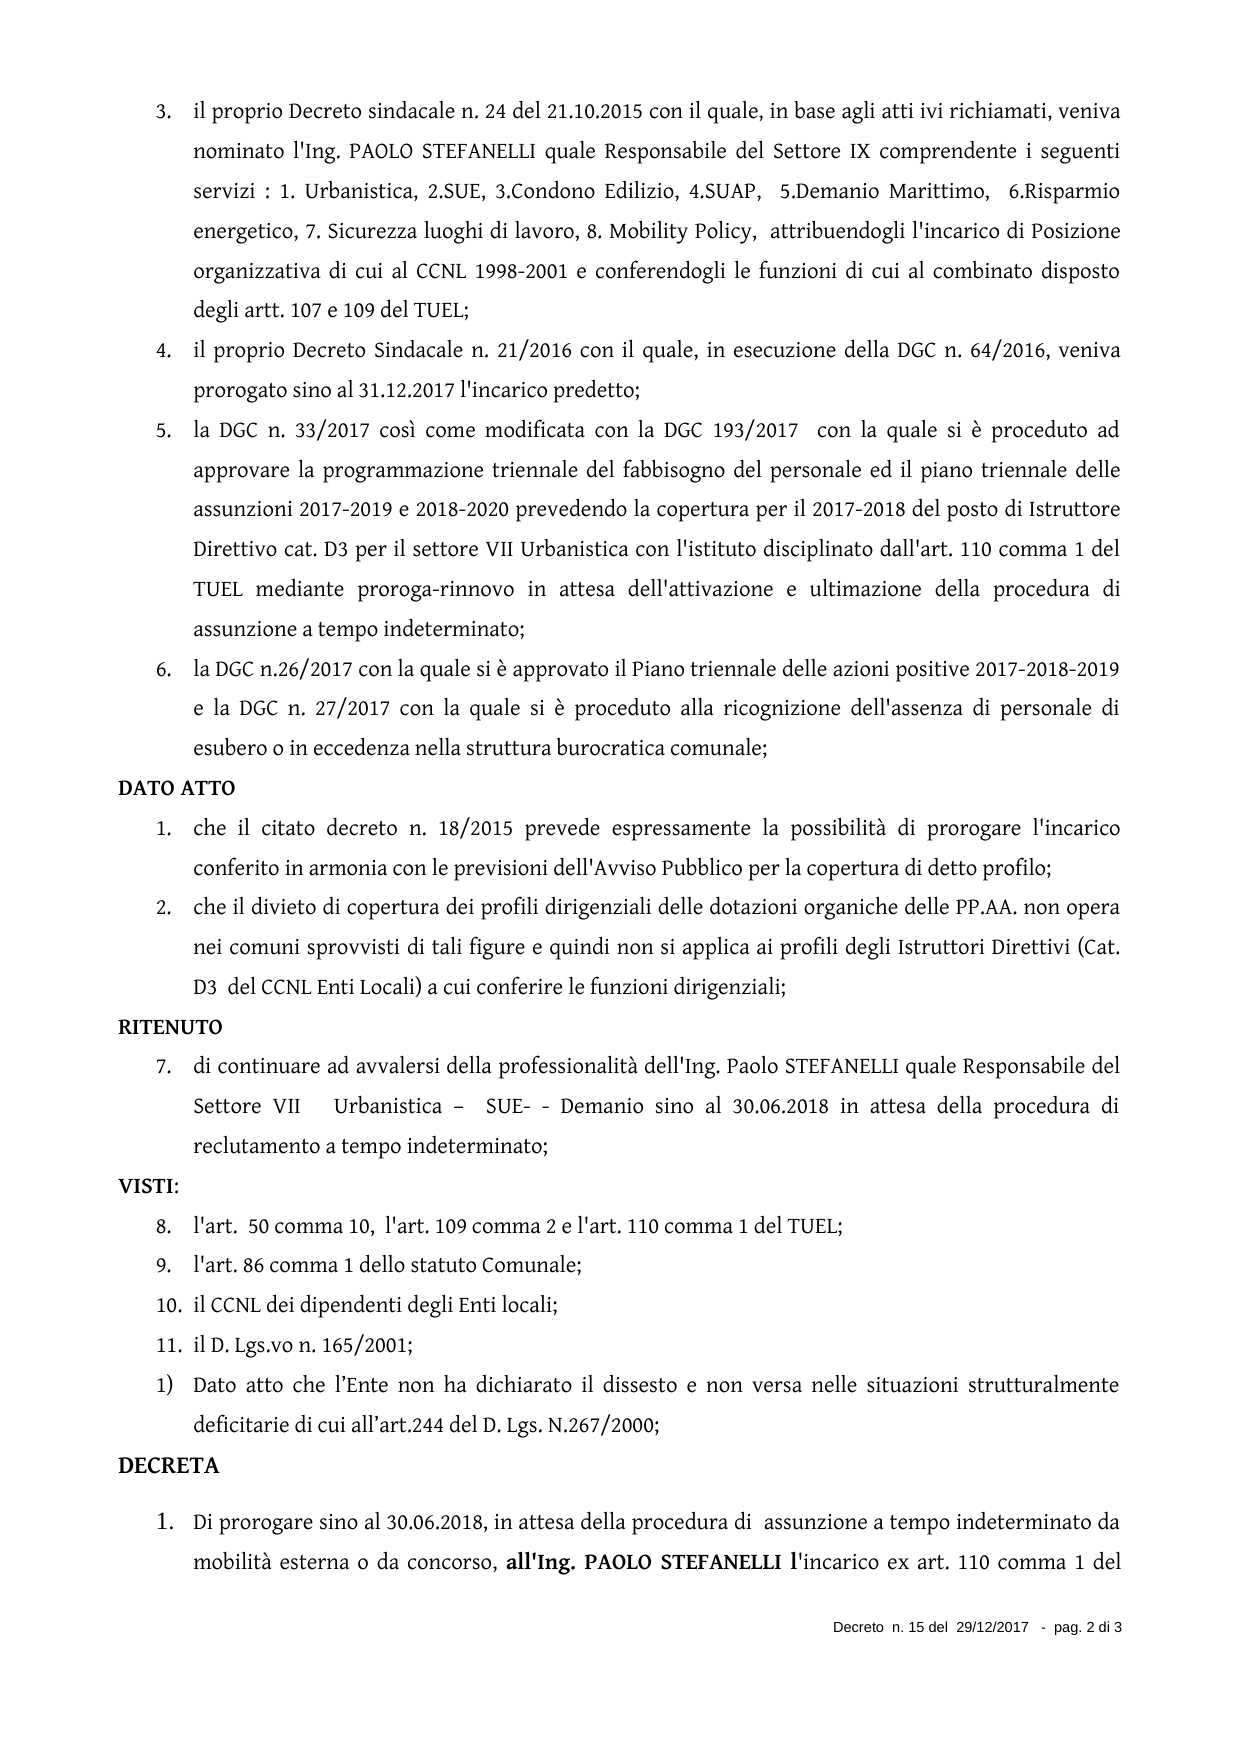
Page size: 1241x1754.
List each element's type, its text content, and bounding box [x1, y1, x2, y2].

list l'art. 86 comma 1 dello statuto Comunale; [156, 1253, 1122, 1279]
text DATO ATTO [118, 775, 1122, 802]
list la DGC n.26/2017 con la quale si è approvato il Piano triennale delle azioni positive 2017-2018-2019 e la DGC n. 27/2017 con la quale si è proceduto alla ricognizione dell'assenza di personale di esubero o in eccedenza nella struttura burocratica comunale; [156, 656, 1122, 762]
list Di prorogare sino al 30.06.2018, in attesa della procedura di assunzione a tempo indeterminato da mobilità esterna o da concorso, all'Ing. PAOLO STEFANELLI l'incarico ex art. 110 comma 1 del [156, 1506, 1122, 1576]
list che il citato decreto n. 18/2015 prevede espressamente la possibilità di prorogare l'incarico conferito in armonia con le previsioni dell'Avviso Pubblico per la copertura di detto profilo; [156, 815, 1122, 882]
list Dato atto che l’Ente non ha dichiarato il dissesto e non versa nelle situazioni strutturalmente deficitarie di cui all’art.244 del D. Lgs. N.267/2000; [156, 1372, 1122, 1439]
list il CCNL dei dipendenti degli Enti locali; [156, 1293, 1122, 1319]
list la DGC n. 33/2017 così come modificata con la DGC 193/2017 con la quale si è proceduto ad approvare la programmazione triennale del fabbisogno del personale ed il piano triennale delle assunzioni 2017-2019 e 2018-2020 prevedendo la copertura per il 2017-2018 del posto di Istruttore Direttivo cat. D3 per il settore VII Urbanistica con l'istituto disciplinato dall'art. 110 comma 1 del TUEL mediante proroga-rinnovo in attesa dell'attivazione e ultimazione della procedura di assunzione a tempo indeterminato; [156, 417, 1122, 643]
text RITENUTO [118, 1014, 1122, 1041]
text VISTI: [118, 1173, 1122, 1200]
list che il divieto di copertura dei profili dirigenziali delle dotazioni organiche delle PP.AA. non opera nei comuni sprovvisti di tali figure e quindi non si applica ai profili degli Istruttori Direttivi (Cat. D3 del CCNL Enti Locali) a cui conferire le funzioni dirigenziali; [156, 895, 1122, 1001]
list il proprio Decreto sindacale n. 24 del 21.10.2015 con il quale, in base agli atti ivi richiamati, veniva nominato l'Ing. PAOLO STEFANELLI quale Responsabile del Settore IX comprendente i seguenti servizi : 1. Urbanistica, 2.SUE, 3.Condono Edilizio, 4.SUAP, 5.Demanio Marittimo, 6.Risparmio energetico, 7. Sicurezza luoghi di lavoro, 8. Mobility Policy, attribuendogli l'incarico di Posizione organizzativa di cui al CCNL 1998-2001 e conferendogli le funzioni di cui al combinato disposto degli artt. 107 e 109 del TUEL; [156, 99, 1122, 324]
list il proprio Decreto Sindacale n. 21/2016 con il quale, in esecuzione della DGC n. 64/2016, veniva prorogato sino al 31.12.2017 l'incarico predetto; [156, 338, 1122, 404]
subtitle DECRETA [118, 1452, 1122, 1481]
list il D. Lgs.vo n. 165/2001; [156, 1332, 1122, 1359]
list l'art. 50 comma 10, l'art. 109 comma 2 e l'art. 110 comma 1 del TUEL; [156, 1213, 1122, 1240]
list di continuare ad avvalersi della professionalità dell'Ing. Paolo STEFANELLI quale Responsabile del Settore VII Urbanistica – SUE- - Demanio sino al 30.06.2018 in attesa della procedura di reclutamento a tempo indeterminato; [156, 1054, 1122, 1160]
